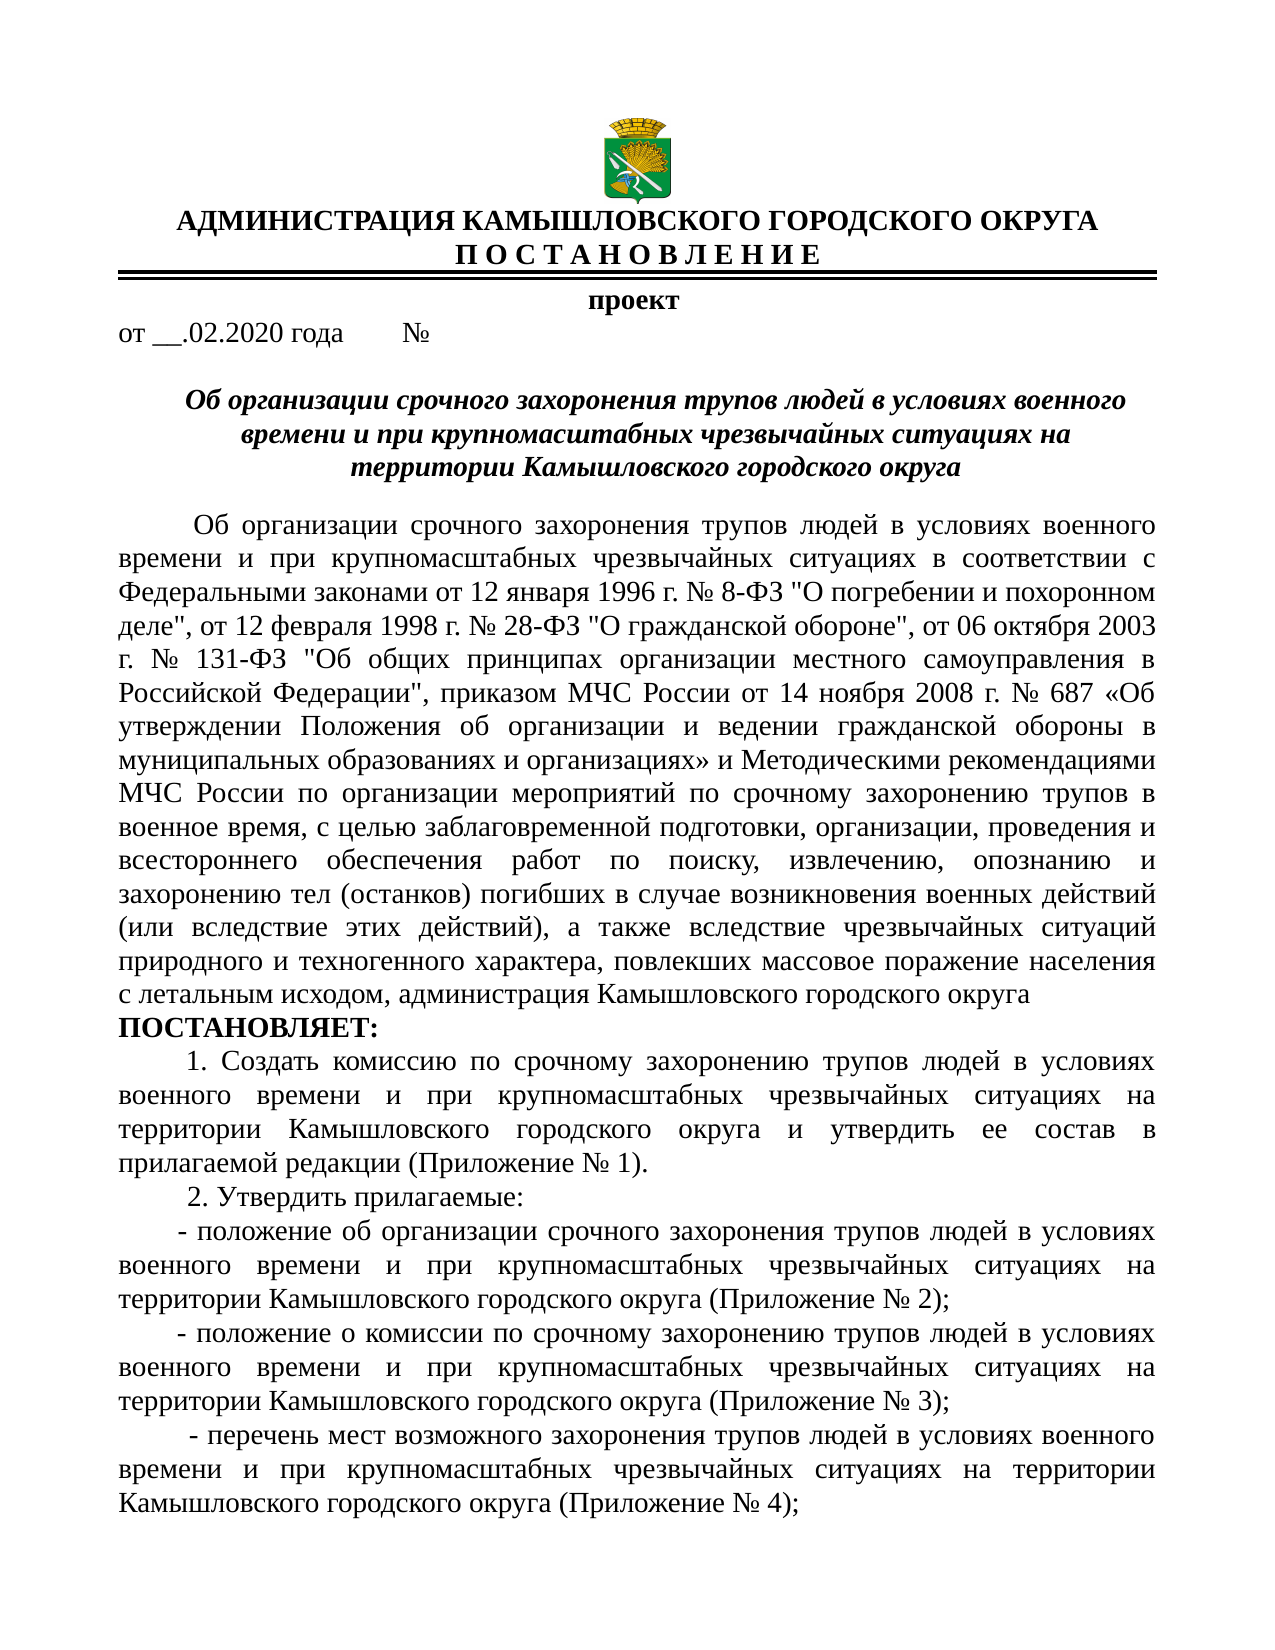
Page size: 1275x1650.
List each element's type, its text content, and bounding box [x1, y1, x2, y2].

text - перечень мест возможного захоронения трупов людей в условиях военного времени и при крупномасштабных чрезвычайных ситуациях на территории Камышловского городского округа (Приложение № 4); [118, 1417, 1157, 1519]
text проект [118, 280, 1157, 315]
text Об организации срочного захоронения трупов людей в условиях военного времени и при крупномасштабных чрезвычайных ситуациях на территории Камышловского городского округа [158, 382, 1157, 483]
text - положение об организации срочного захоронения трупов людей в условиях военного времени и при крупномасштабных чрезвычайных ситуациях на территории Камышловского городского округа (Приложение № 2); [118, 1213, 1157, 1315]
text АДМИНИСТРАЦИЯ КАМЫШЛОВСКОГО ГОРОДСКОГО ОКРУГА [118, 203, 1157, 237]
text ПОСТАНОВЛЯЕТ: [118, 1010, 1157, 1044]
text 2. Утвердить прилагаемые: [158, 1179, 1157, 1213]
text от __.02.2020 года № [118, 315, 1157, 349]
text Об организации срочного захоронения трупов людей в условиях военного времени и при крупномасштабных чрезвычайных ситуациях в соответствии с Федеральными законами от 12 января 1996 г. № 8-ФЗ "О погребении и похоронном деле", от 12 февраля 1998 г. № 28-ФЗ "О гражданской обороне", от 06 октября 2003 г. № 131-ФЗ "Об общих принципах организации местного самоуправления в Российской Федерации", приказом МЧС России от 14 ноября 2008 г. № 687 «Об утверждении Положения об организации и ведении гражданской обороны в муниципальных образованиях и организациях» и Методическими рекомендациями МЧС России по организации мероприятий по срочному захоронению трупов в военное время, с целью заблаговременной подготовки, организации, проведения и всестороннего обеспечения работ по поиску, извлечению, опознанию и захоронению тел (останков) погибших в случае возникновения военных действий (или вследствие этих действий), а также вследствие чрезвычайных ситуаций природного и техногенного характера, повлекших массовое поражение населения с летальным исходом, администрация Камышловского городского округа [118, 507, 1157, 1010]
text П О С Т А Н О В Л Е Н И Е [118, 237, 1157, 270]
text - положение о комиссии по срочному захоронению трупов людей в условиях военного времени и при крупномасштабных чрезвычайных ситуациях на территории Камышловского городского округа (Приложение № 3); [118, 1315, 1157, 1417]
text 1. Создать комиссию по срочному захоронению трупов людей в условиях военного времени и при крупномасштабных чрезвычайных ситуациях на территории Камышловского городского округа и утвердить ее состав в прилагаемой редакции (Приложение № 1). [118, 1044, 1157, 1179]
